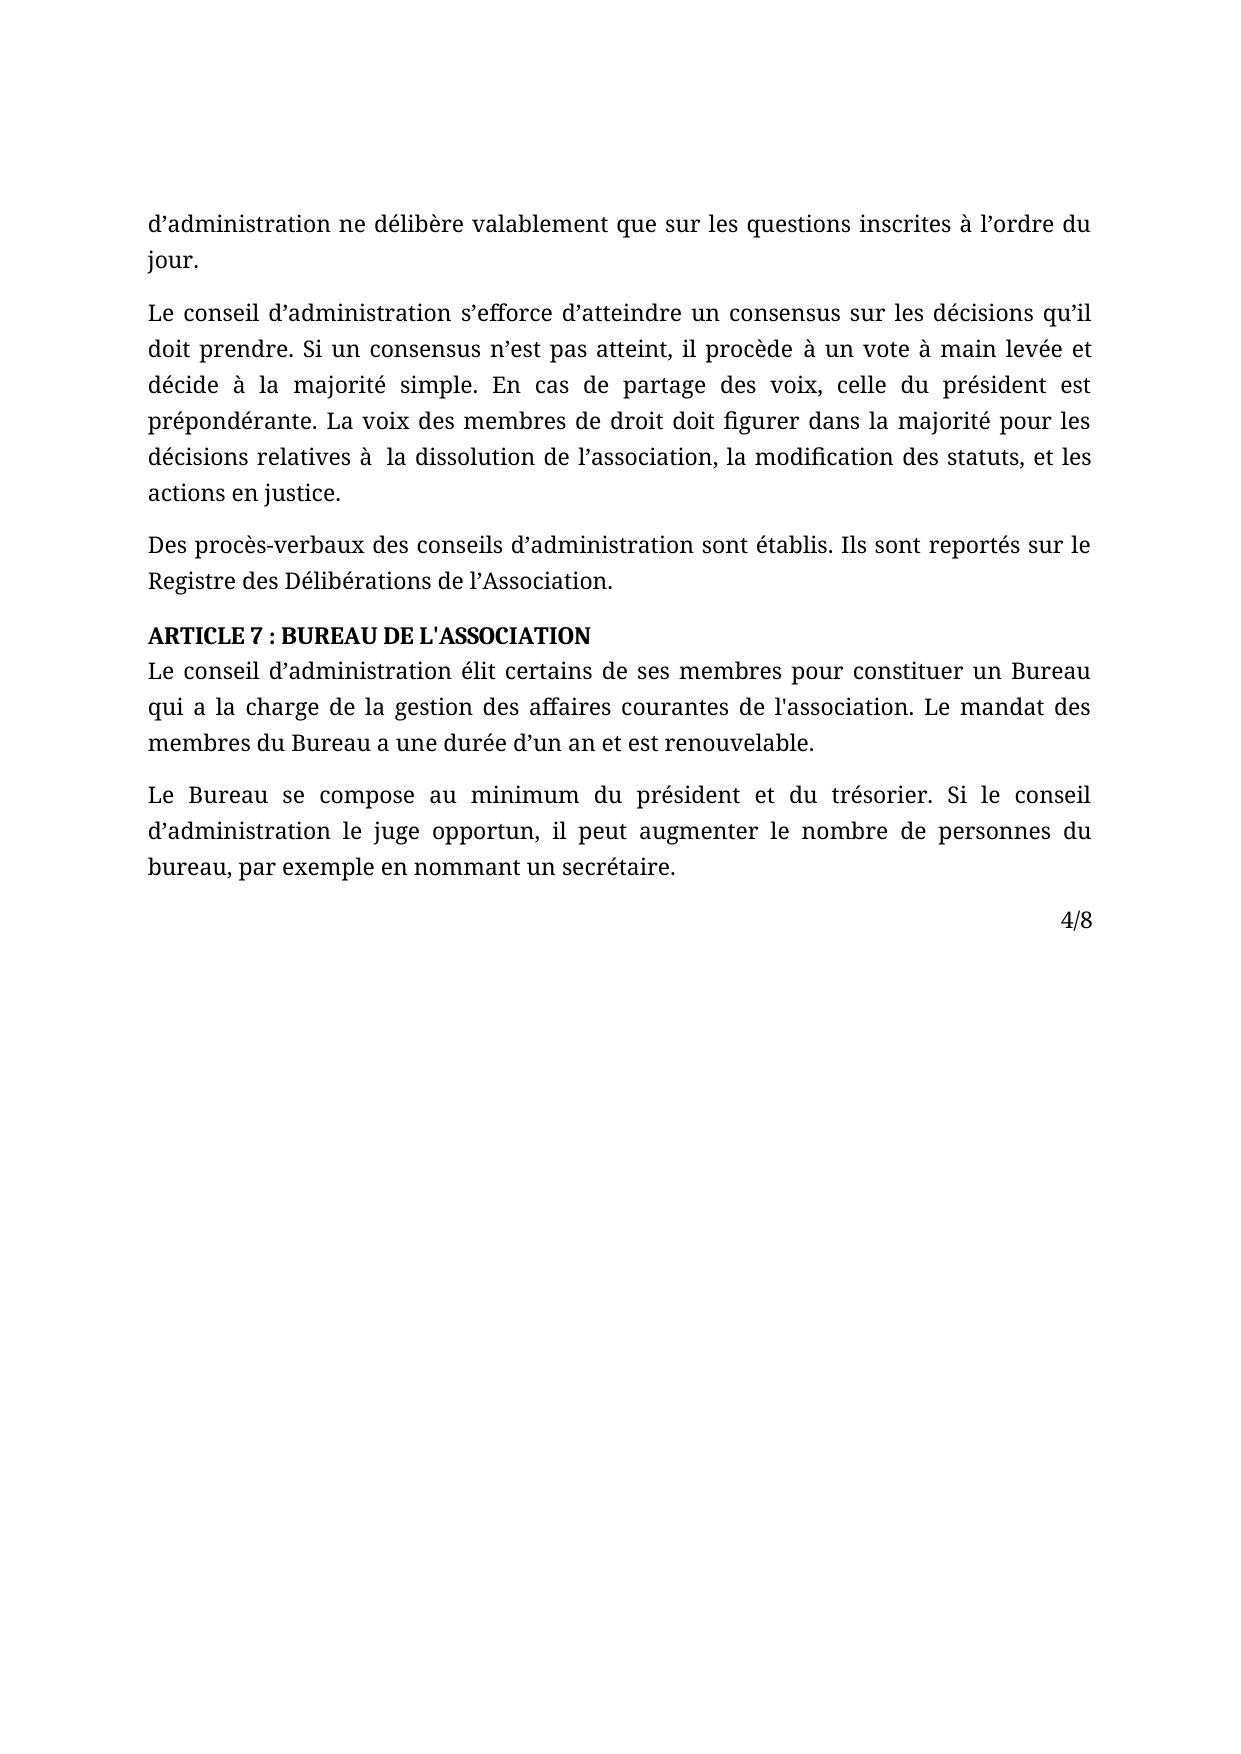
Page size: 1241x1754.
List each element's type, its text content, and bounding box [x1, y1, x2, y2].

text Le conseil d’administration s’efforce d’atteindre un consensus sur les décisions qu’il doit prendre. Si un consensus n’est pas atteint, il procède à un vote à main levée et décide à la majorité simple. En cas de partage des voix, celle du président est prépondérante. La voix des membres de droit doit figurer dans la majorité pour les décisions relatives à la dissolution de l’association, la modification des statuts, et les actions en justice. [148, 297, 1093, 508]
subtitle ARTICLE 7 : BUREAU DE L'ASSOCIATION [148, 622, 1093, 651]
text Le Bureau se compose au minimum du président et du trésorier. Si le conseil d’administration le juge opportun, il peut augmenter le nombre de personnes du bureau, par exemple en nommant un secrétaire. [148, 779, 1093, 882]
text 4/8 [148, 904, 1093, 935]
text Le conseil d’administration élit certains de ses membres pour constituer un Bureau qui a la charge de la gestion des affaires courantes de l'association. Le mandat des membres du Bureau a une durée d’un an et est renouvelable. [148, 655, 1093, 758]
text d’administration ne délibère valablement que sur les questions inscrites à l’ordre du jour. [148, 208, 1093, 276]
text Des procès-verbaux des conseils d’administration sont établis. Ils sont reportés sur le Registre des Délibérations de l’Association. [148, 529, 1093, 596]
